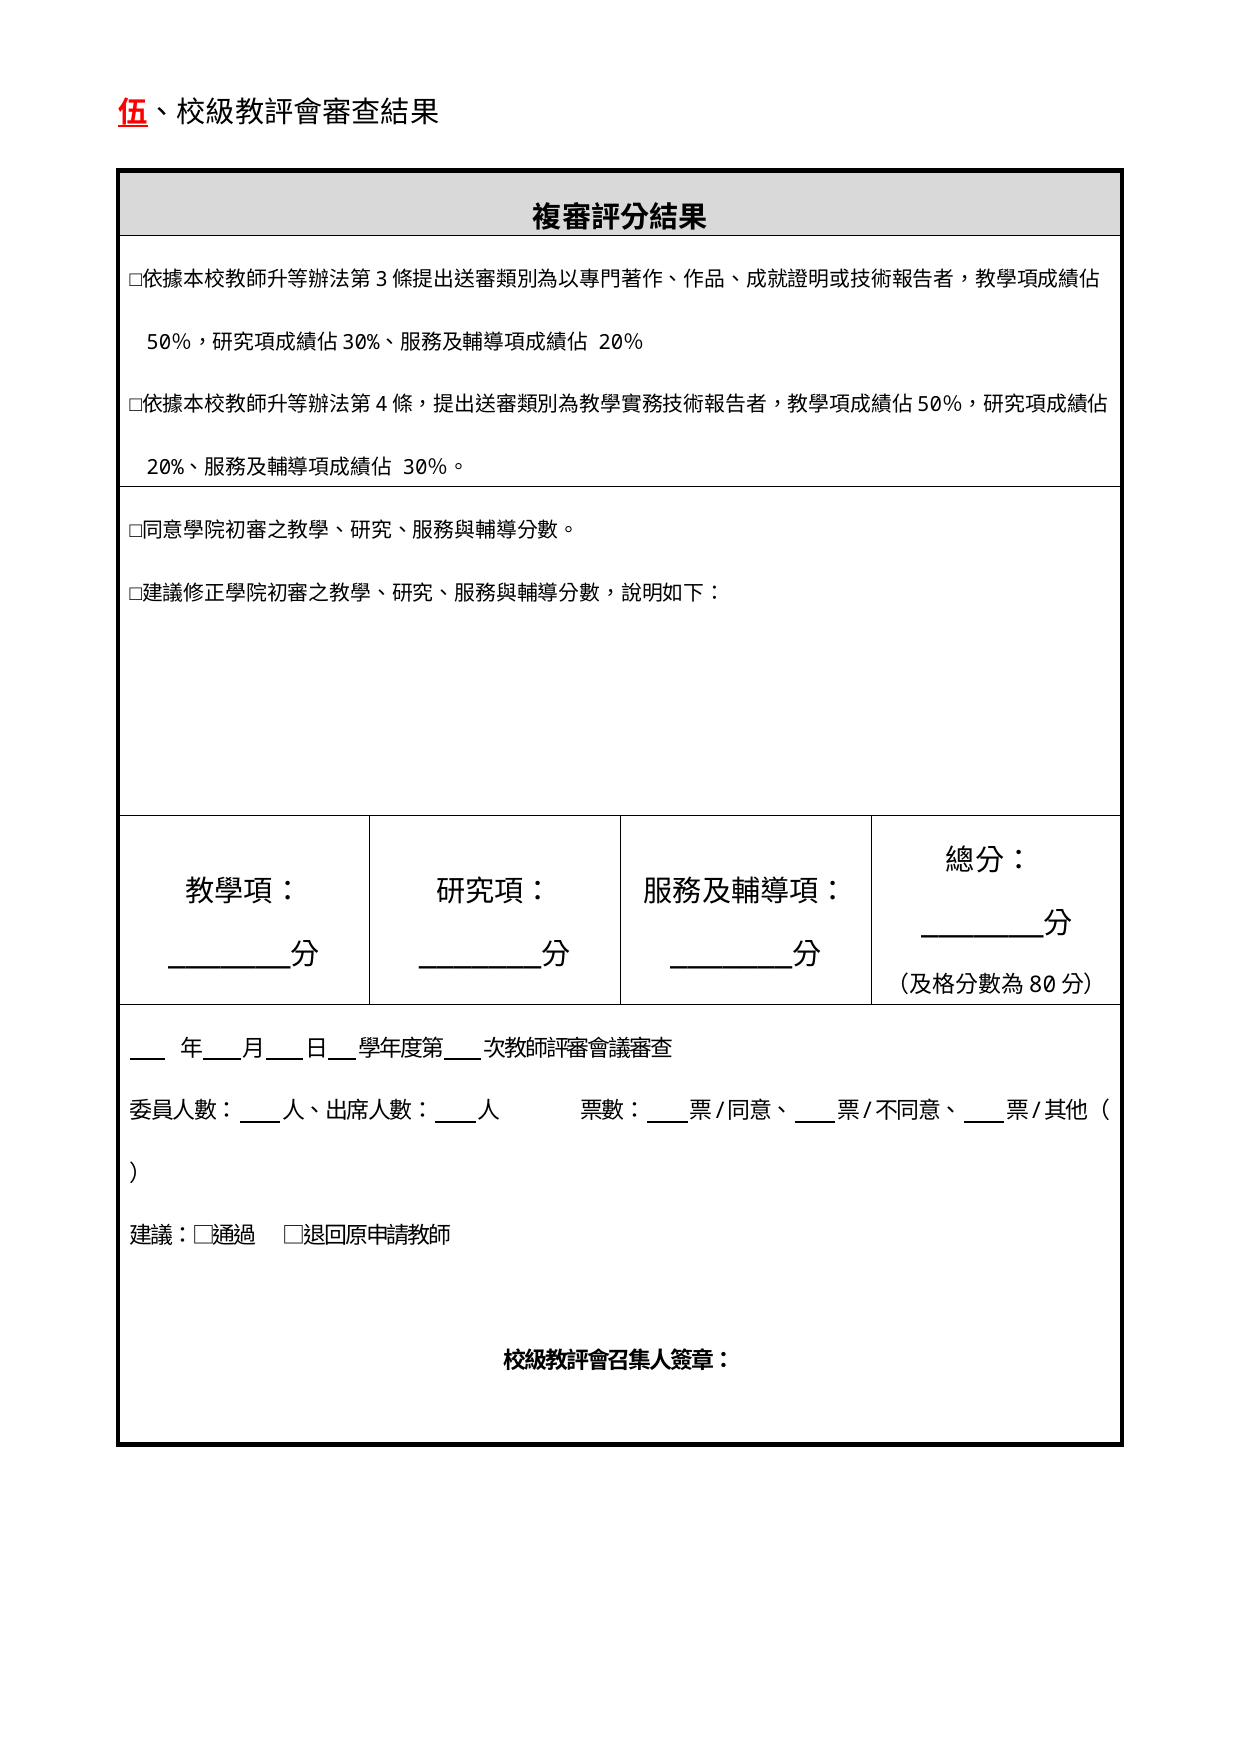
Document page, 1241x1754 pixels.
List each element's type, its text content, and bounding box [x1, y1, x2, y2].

table_cell 服務及輔導項： _______分 [621, 816, 871, 1004]
table_header 複審評分結果 [120, 173, 1120, 235]
table_cell 研究項： _______分 [370, 816, 620, 1004]
table_cell □依據本校教師升等辦法第3條提出送審類別為以專門著作、作品、成就證明或技術報告者，教學項成績佔50％，研究項成績佔30%、服務及輔導項成績佔 20％ □依據本校教師升等辦法第4條，提出送審類別為教學實務技術報告者，教學項成績佔50％，研究項成績佔20%、服務及輔導項成績佔 30％。 [120, 236, 1120, 486]
table_cell 年 月 日 學年度第 次教師評審會議審查 委員人數： 人、出席人數： 人 票數： 票/同意、 票/不同意、 票/其他（ ） 建議：□通過 □退回原申請教師 校級教評會召集人簽章： [120, 1005, 1120, 1442]
text 伍、校級教評會審查結果 [118, 68, 1122, 130]
table_cell 總分： _______分 （及格分數為80分） [872, 816, 1120, 1004]
table_cell 教學項： _______分 [120, 816, 369, 1004]
table_cell □同意學院初審之教學、研究、服務與輔導分數。 □建議修正學院初審之教學、研究、服務與輔導分數，說明如下： [120, 487, 1120, 815]
